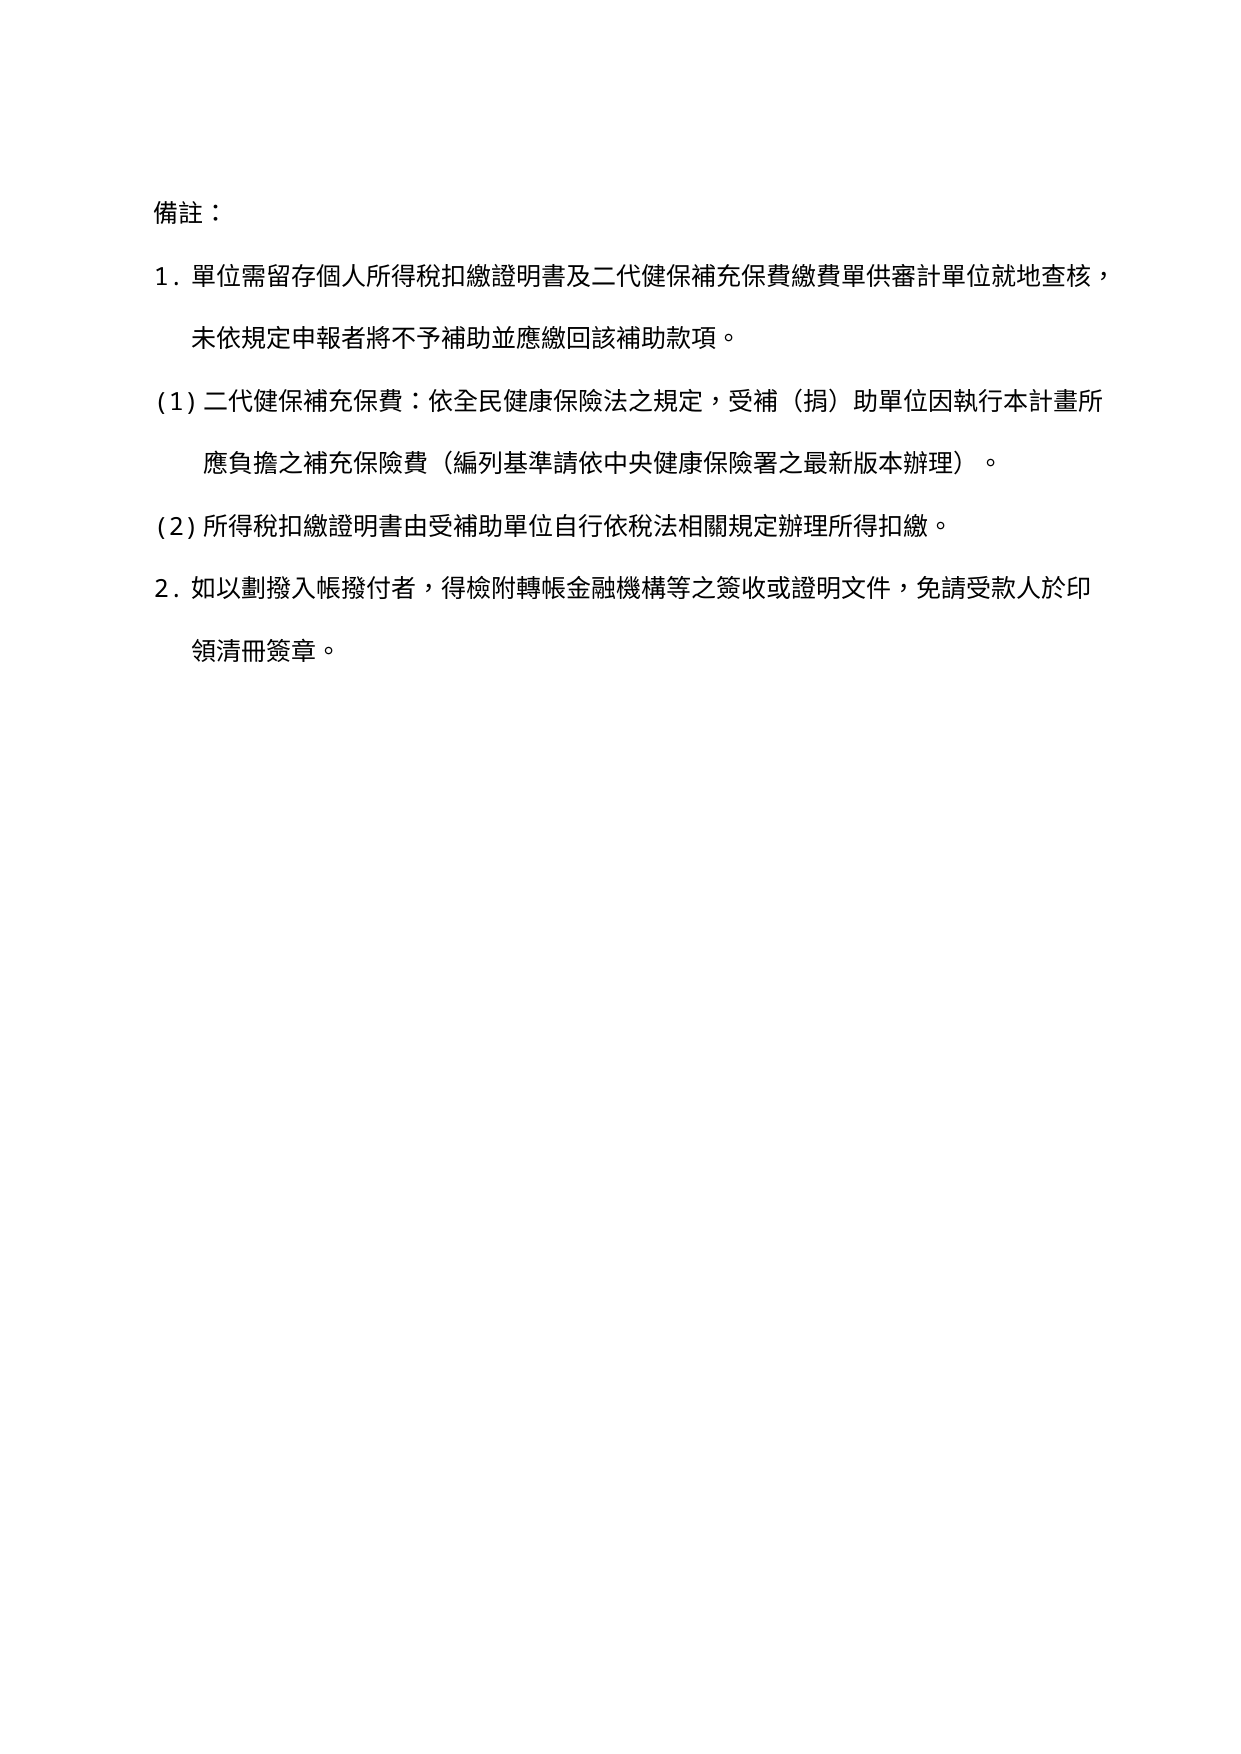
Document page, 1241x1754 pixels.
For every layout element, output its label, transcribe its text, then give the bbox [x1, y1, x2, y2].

list 二代健保補充保費：依全民健康保險法之規定，受補（捐）助單位因執行本計畫所應負擔之補充保險費（編列基準請依中央健康保險署之最新版本辦理）。 [153, 358, 1107, 483]
list 如以劃撥入帳撥付者，得檢附轉帳金融機構等之簽收或證明文件，免請受款人於印領清冊簽章。 [153, 545, 1107, 670]
text 備註： [153, 170, 1107, 233]
list 所得稅扣繳證明書由受補助單位自行依稅法相關規定辦理所得扣繳。 [153, 483, 1107, 545]
list 單位需留存個人所得稅扣繳證明書及二代健保補充保費繳費單供審計單位就地查核，未依規定申報者將不予補助並應繳回該補助款項。 [153, 233, 1107, 358]
